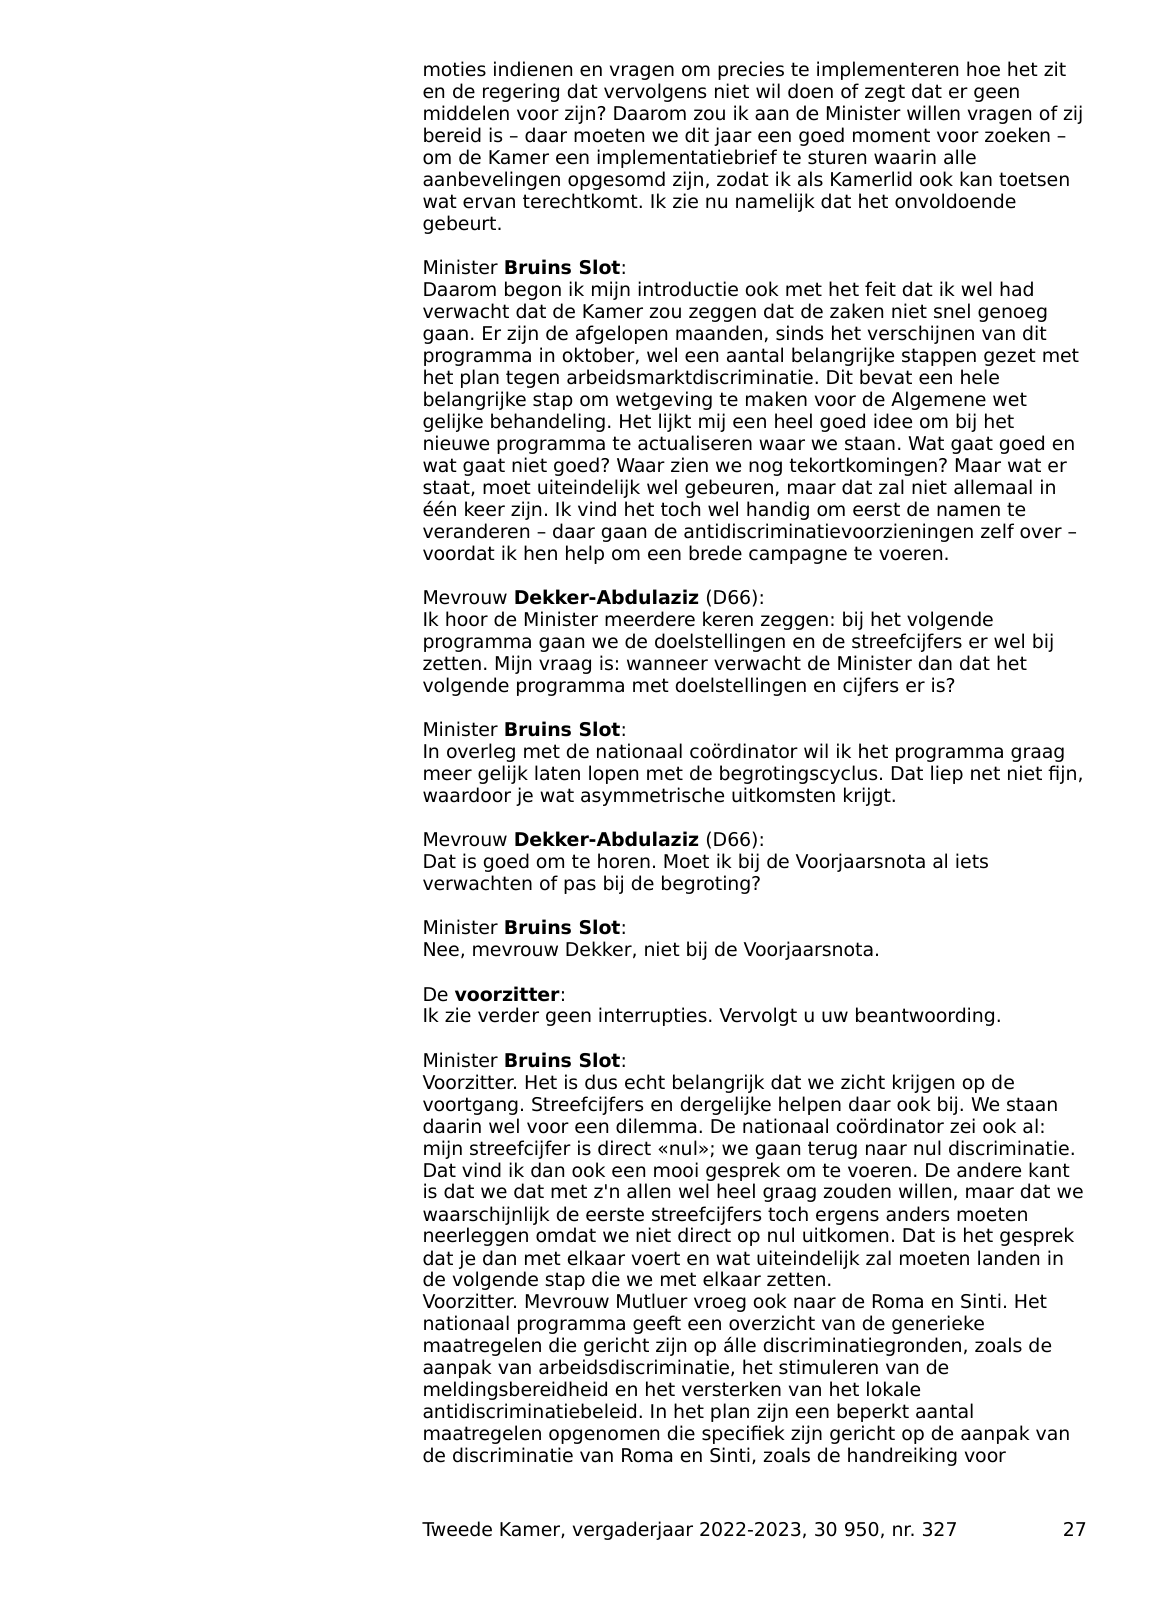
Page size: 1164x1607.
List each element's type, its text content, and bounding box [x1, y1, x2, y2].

text Voorzitter. Het is dus echt belangrijk dat we zicht krijgen op de voortgang. Streefcijfers en dergelijke helpen daar ook bij. We staan daarin wel voor een dilemma. De nationaal coördinator zei ook al: mijn streefcijfer is direct «nul»; we gaan terug naar nul discriminatie. Dat vind ik dan ook een mooi gesprek om te voeren. De andere kant is dat we dat met z'n allen wel heel graag zouden willen, maar dat we waarschijnlijk de eerste streefcijfers toch ergens anders moeten neerleggen omdat we niet direct op nul uitkomen. Dat is het gesprek dat je dan met elkaar voert en wat uiteindelijk zal moeten landen in de volgende stap die we met elkaar zetten. [422, 1072, 1087, 1291]
text moties indienen en vragen om precies te implementeren hoe het zit en de regering dat vervolgens niet wil doen of zegt dat er geen middelen voor zijn? Daarom zou ik aan de Minister willen vragen of zij bereid is – daar moeten we dit jaar een goed moment voor zoeken – om de Kamer een implementatiebrief te sturen waarin alle aanbevelingen opgesomd zijn, zodat ik als Kamerlid ook kan toetsen wat ervan terechtkomt. Ik zie nu namelijk dat het onvoldoende gebeurt. [422, 59, 1087, 235]
text In overleg met de nationaal coördinator wil ik het programma graag meer gelijk laten lopen met de begrotingscyclus. Dat liep net niet fijn, waardoor je wat asymmetrische uitkomsten krijgt. [422, 741, 1087, 807]
text Nee, mevrouw Dekker, niet bij de Voorjaarsnota. [422, 939, 1087, 961]
text Dat is goed om te horen. Moet ik bij de Voorjaarsnota al iets verwachten of pas bij de begroting? [422, 851, 1087, 895]
text Ik hoor de Minister meerdere keren zeggen: bij het volgende programma gaan we de doelstellingen en de streefcijfers er wel bij zetten. Mijn vraag is: wanneer verwacht de Minister dan dat het volgende programma met doelstellingen en cijfers er is? [422, 609, 1087, 697]
text Mevrouw Dekker-Abdulaziz (D66): [422, 829, 1087, 851]
text De voorzitter: [422, 983, 1087, 1005]
text Voorzitter. Mevrouw Mutluer vroeg ook naar de Roma en Sinti. Het nationaal programma geeft een overzicht van de generieke maatregelen die gericht zijn op álle discriminatiegronden, zoals de aanpak van arbeidsdiscriminatie, het stimuleren van de meldingsbereidheid en het versterken van het lokale antidiscriminatiebeleid. In het plan zijn een beperkt aantal maatregelen opgenomen die specifiek zijn gericht op de aanpak van de discriminatie van Roma en Sinti, zoals de handreiking voor [422, 1291, 1087, 1467]
text Minister Bruins Slot: [422, 917, 1087, 939]
text Mevrouw Dekker-Abdulaziz (D66): [422, 587, 1087, 609]
text Ik zie verder geen interrupties. Vervolgt u uw beantwoording. [422, 1005, 1087, 1027]
text Minister Bruins Slot: [422, 257, 1087, 279]
text Daarom begon ik mijn introductie ook met het feit dat ik wel had verwacht dat de Kamer zou zeggen dat de zaken niet snel genoeg gaan. Er zijn de afgelopen maanden, sinds het verschijnen van dit programma in oktober, wel een aantal belangrijke stappen gezet met het plan tegen arbeidsmarktdiscriminatie. Dit bevat een hele belangrijke stap om wetgeving te maken voor de Algemene wet gelijke behandeling. Het lijkt mij een heel goed idee om bij het nieuwe programma te actualiseren waar we staan. Wat gaat goed en wat gaat niet goed? Waar zien we nog tekortkomingen? Maar wat er staat, moet uiteindelijk wel gebeuren, maar dat zal niet allemaal in één keer zijn. Ik vind het toch wel handig om eerst de namen te veranderen – daar gaan de antidiscriminatievoorzieningen zelf over – voordat ik hen help om een brede campagne te voeren. [422, 279, 1087, 565]
text Minister Bruins Slot: [422, 1049, 1087, 1072]
text Minister Bruins Slot: [422, 719, 1087, 741]
